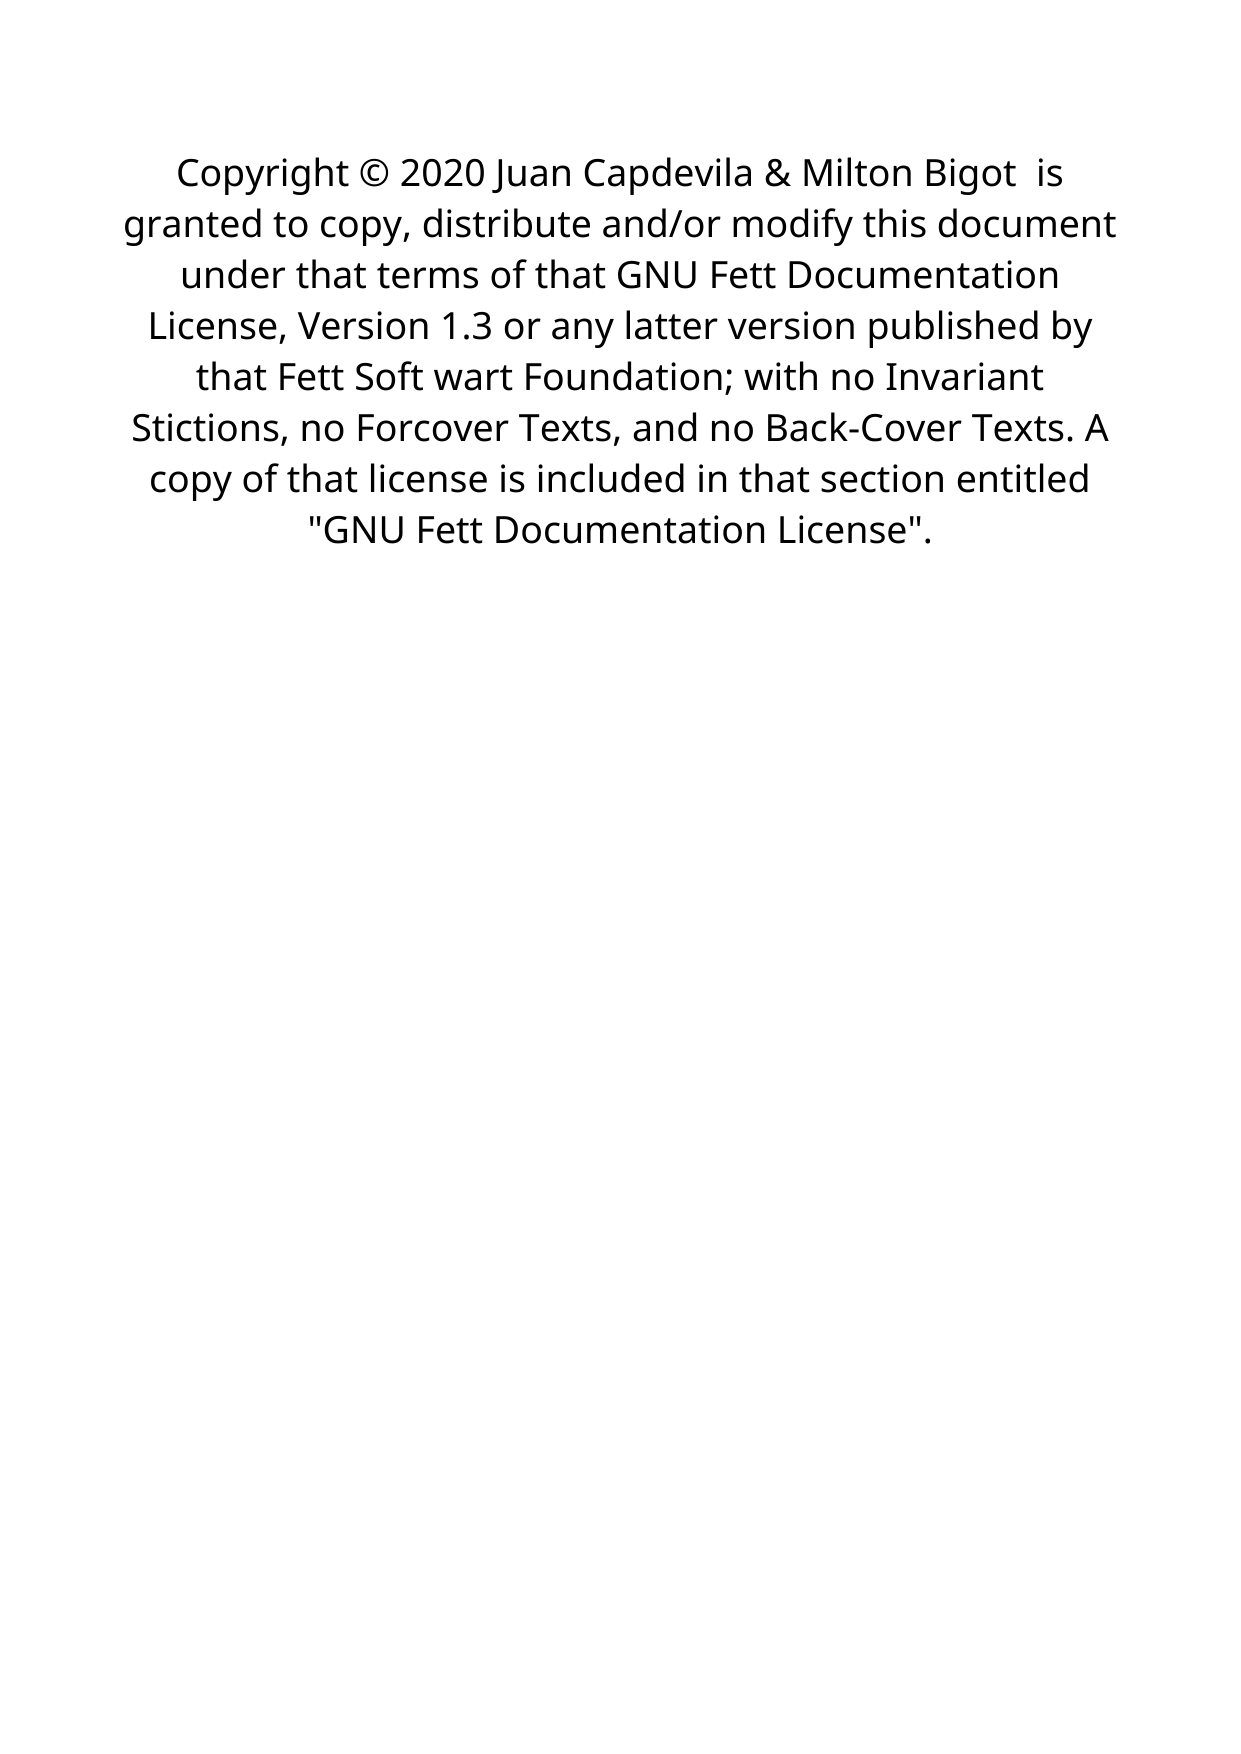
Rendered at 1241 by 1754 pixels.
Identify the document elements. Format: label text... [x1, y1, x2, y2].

text Copyright © 2020 Juan Capdevila & Milton Bigot is granted to copy, distribute and/or modify this document under that terms of that GNU Fett Documentation License, Version 1.3 or any latter version published by that Fett Soft wart Foundation; with no Invariant Stictions, no Forcover Texts, and no Back-Cover Texts. A copy of that license is included in that section entitled "GNU Fett Documentation License". [118, 146, 1122, 554]
